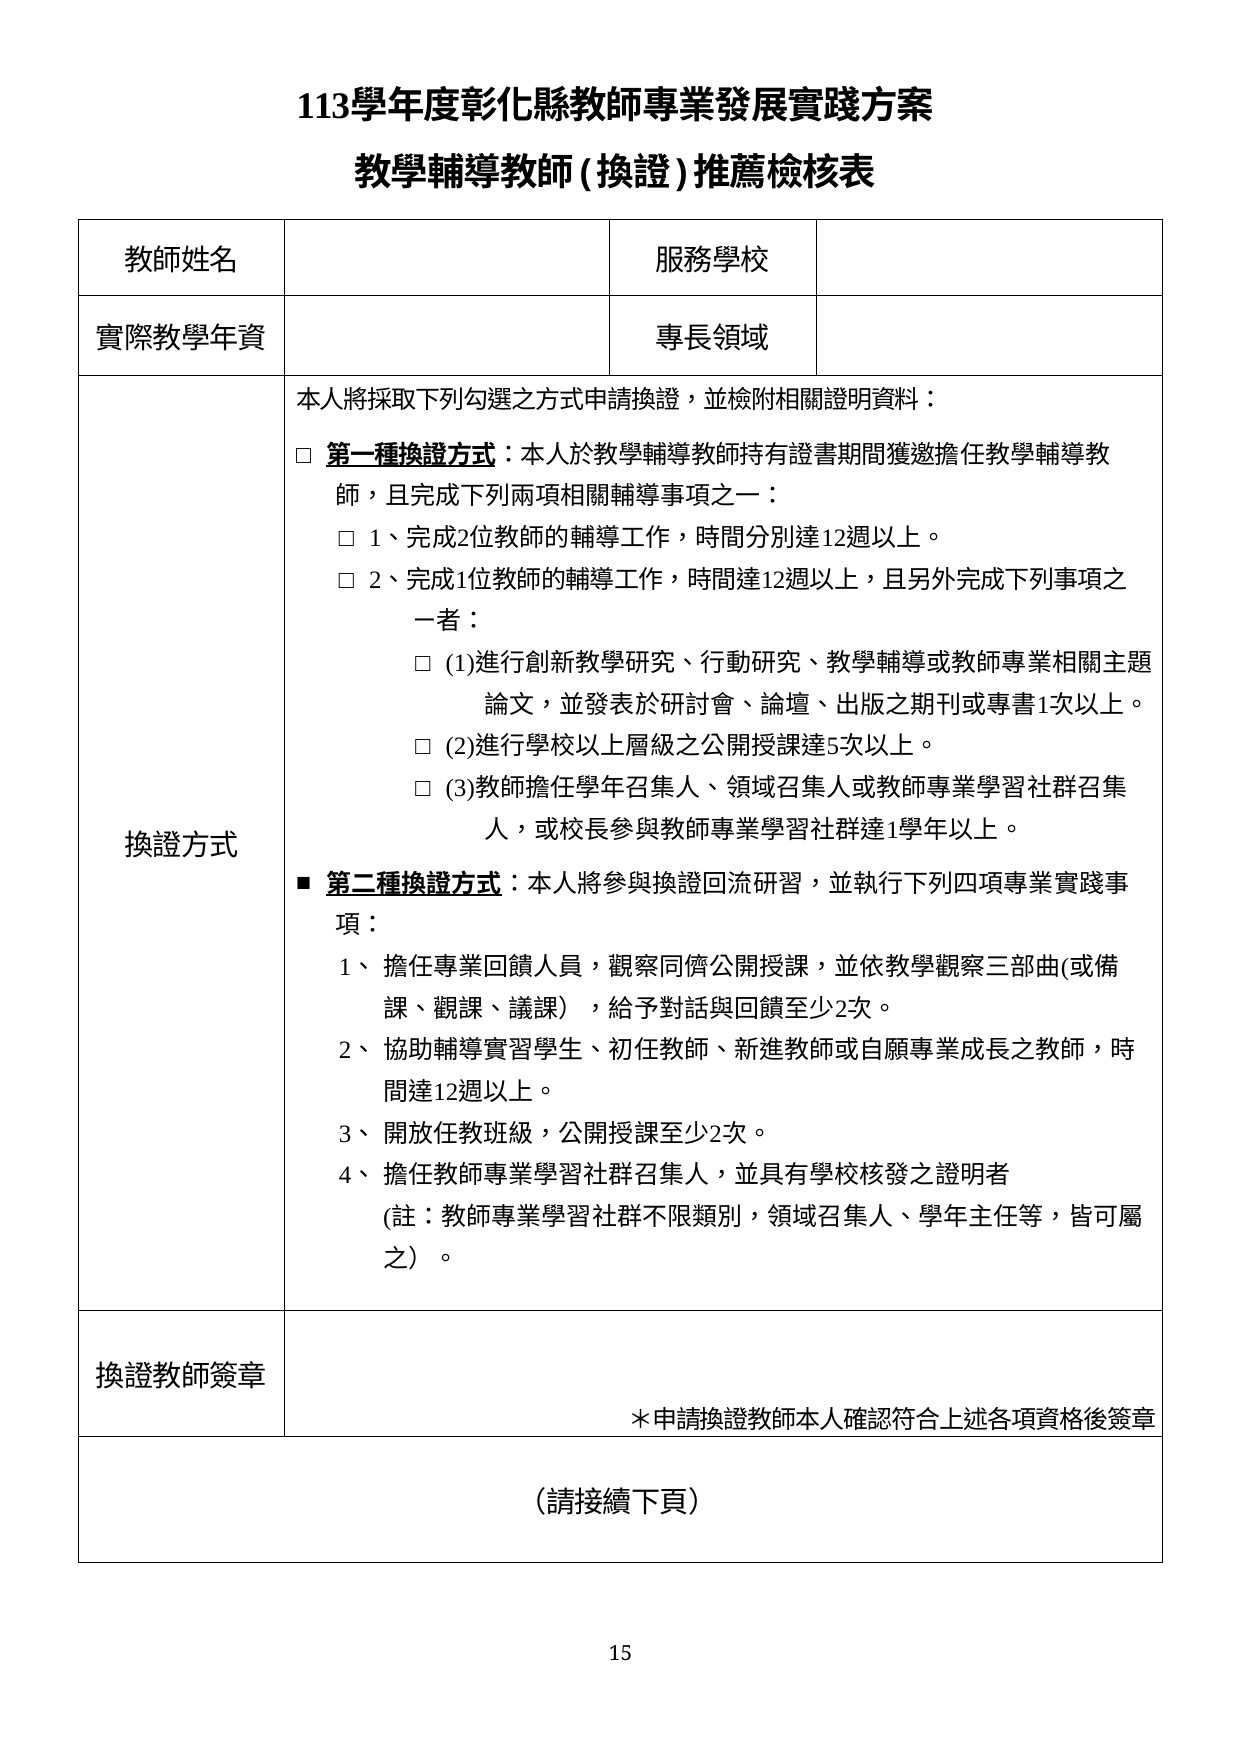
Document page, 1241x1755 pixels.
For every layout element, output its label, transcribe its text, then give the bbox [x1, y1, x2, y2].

table_cell （請接續下頁） [79, 1437, 1162, 1562]
table_header [817, 220, 1162, 295]
text 教學輔導教師(換證)推薦檢核表 [153, 142, 1078, 196]
table_header 教師姓名 [79, 220, 284, 295]
table_header [285, 220, 609, 295]
table_cell 實際教學年資 [79, 296, 284, 374]
table_header 服務學校 [610, 220, 816, 295]
table_cell 本人將採取下列勾選之方式申請換證，並檢附相關證明資料： □ 第一種換證方式：本人於教學輔導教師持有證書期間獲邀擔任教學輔導教師，且完成下列兩項相關輔導事項之一： □ 1、完成2位教師的輔導工作，時間分別達12週以上。 □ 2、完成1位教師的輔導工作，時間達12週以上，且另外完成下列事項之ㄧ者： □ (1)進行創新教學研究、行動研究、教學輔導或教師專業相關主題論文，並發表於研討會、論壇、出版之期刊或專書1次以上。 □ (2)進行學校以上層級之公開授課達5次以上。 □ (3)教師擔任學年召集人、領域召集人或教師專業學習社群召集人，或校長參與教師專業學習社群達1學年以上。 ■ 第二種換證方式：本人將參與換證回流研習，並執行下列四項專業實踐事項： 擔任專業回饋人員，觀察同儕公開授課，並依教學觀察三部曲(或備課、觀課、議課），給予對話與回饋至少2次。 協助輔導實習學生、初任教師、新進教師或自願專業成長之教師，時間達12週以上。 開放任教班級，公開授課至少2次。 擔任教師專業學習社群召集人，並具有學校核發之證明者 (註：教師專業學習社群不限類別，領域召集人、學年主任等，皆可屬之）。 [285, 376, 1162, 1310]
table_cell [817, 296, 1162, 374]
table_cell 換證方式 [79, 376, 284, 1310]
table_cell ＊申請換證教師本人確認符合上述各項資格後簽章 [285, 1311, 1162, 1436]
table_cell [285, 296, 609, 374]
table_cell 換證教師簽章 [79, 1311, 284, 1436]
table_cell 專長領域 [610, 296, 816, 374]
